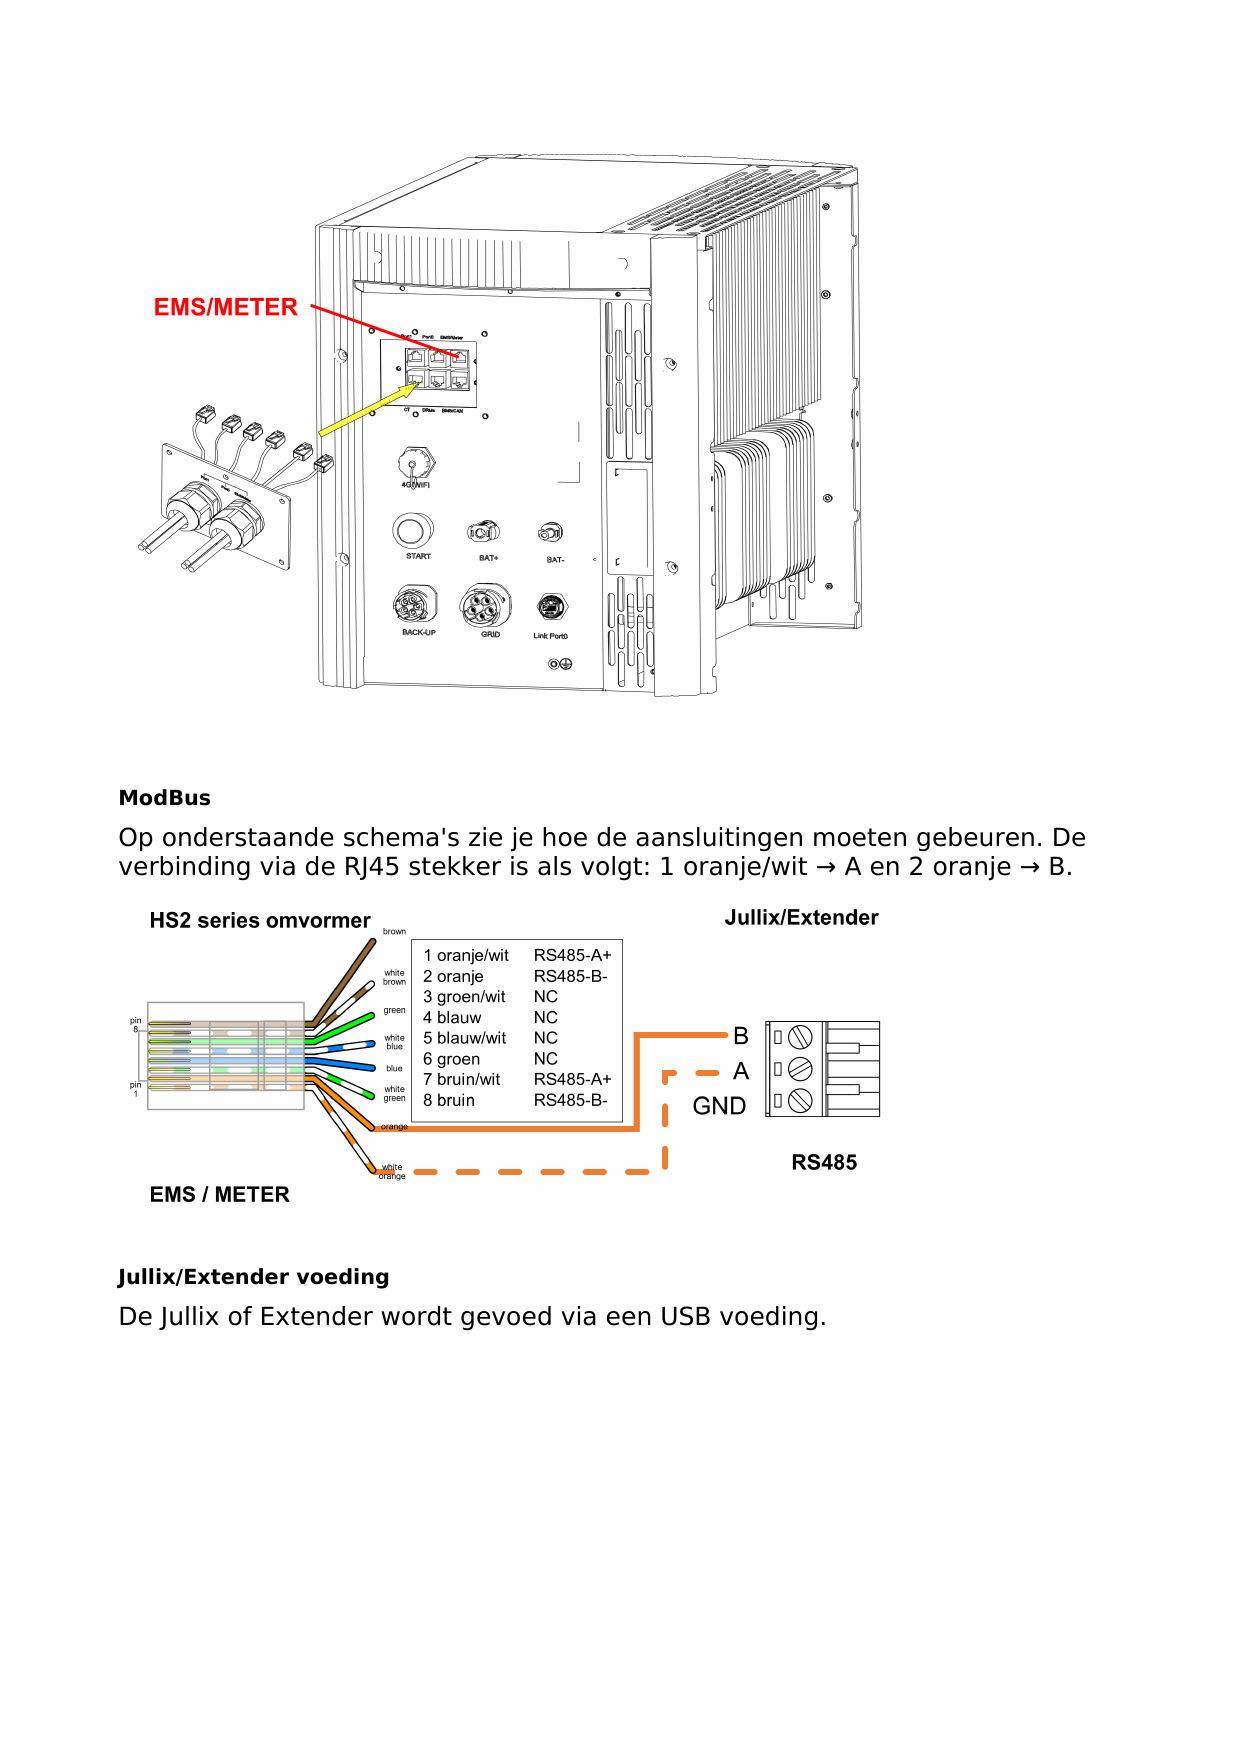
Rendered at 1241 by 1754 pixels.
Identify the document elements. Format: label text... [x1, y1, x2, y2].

text Op onderstaande schema's zie je hoe de aansluitingen moeten gebeuren. De verbinding via de RJ45 stekker is als volgt: 1 oranje/wit → A en 2 oranje → B. [118, 823, 1122, 1228]
text [900, 118, 1122, 749]
text De Jullix of Extender wordt gevoed via een USB voeding. [118, 1302, 1122, 1361]
picture [118, 118, 900, 749]
picture [118, 881, 900, 1228]
subtitle ModBus [118, 786, 1122, 810]
subtitle Jullix/Extender voeding [118, 1265, 1122, 1290]
